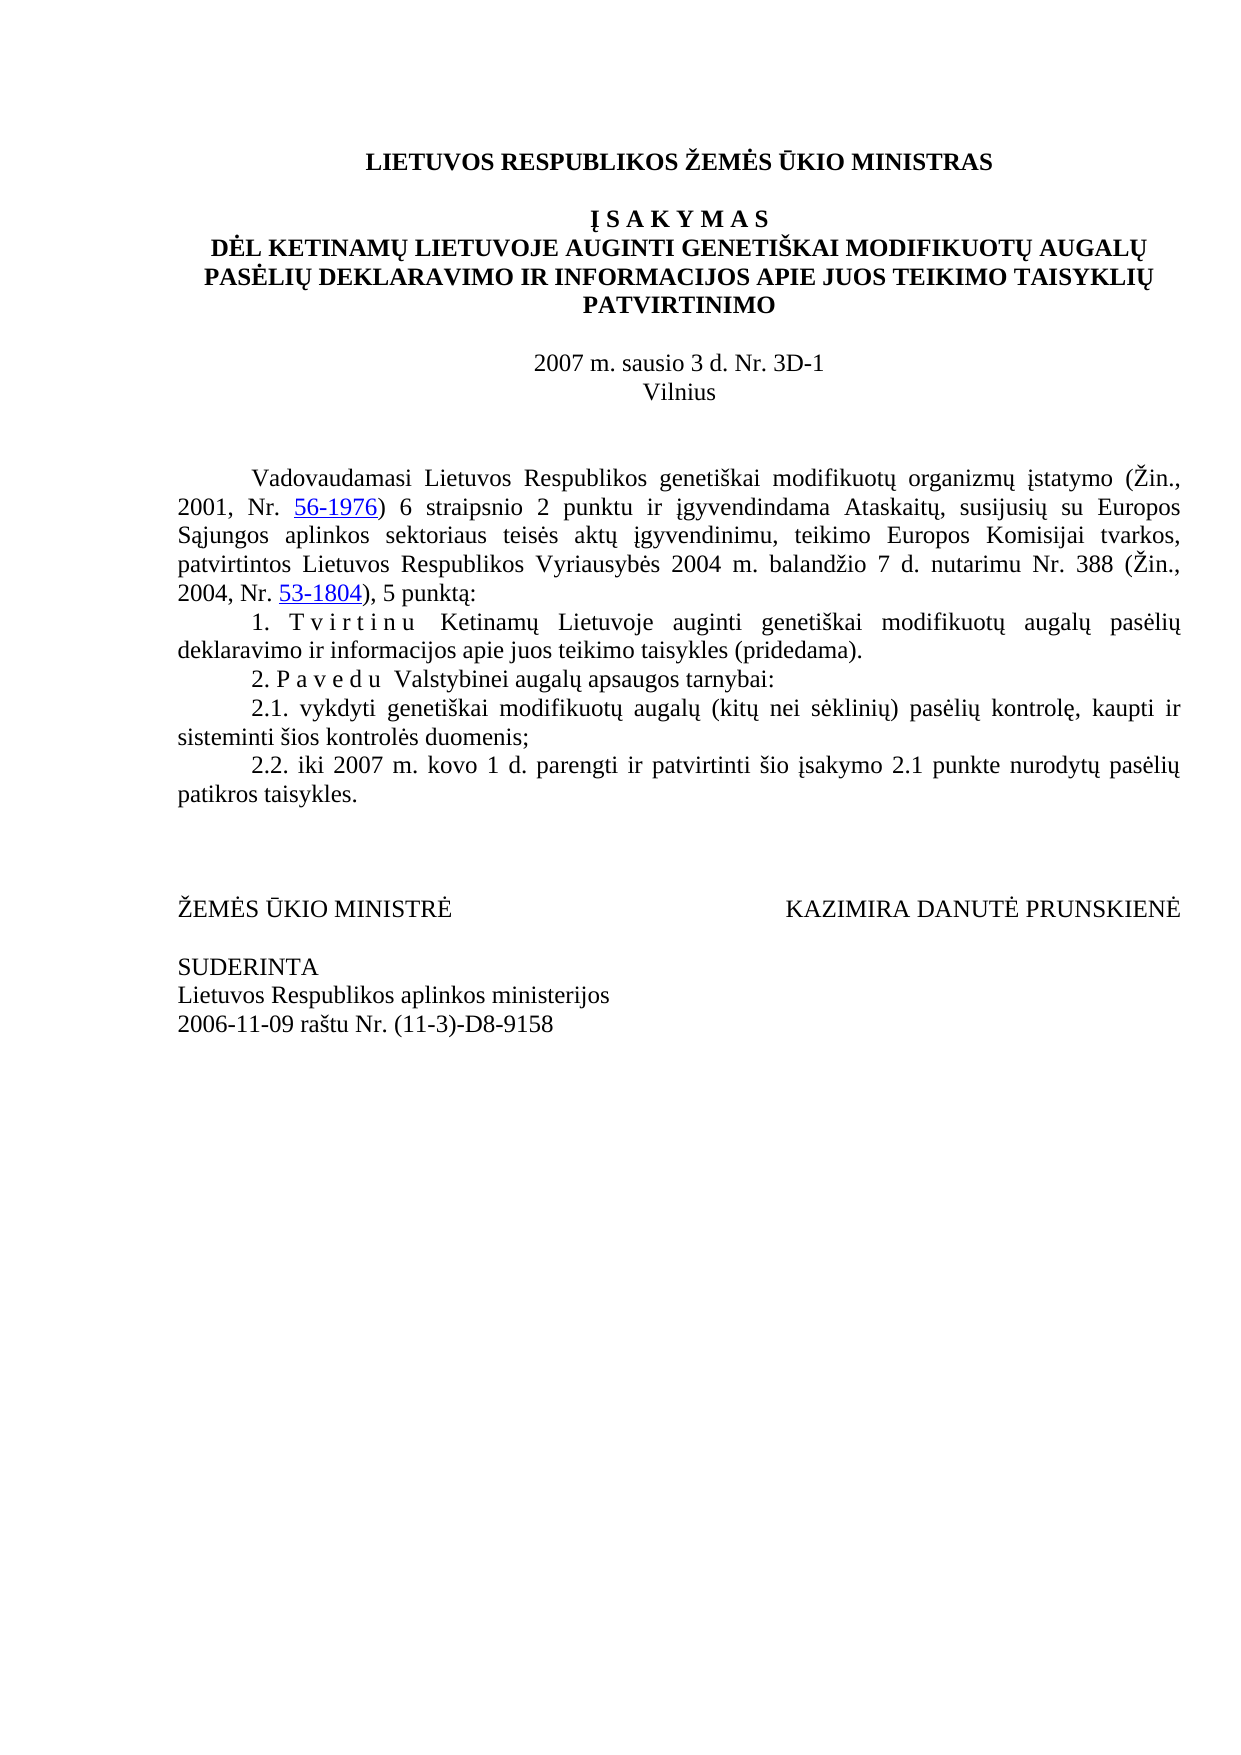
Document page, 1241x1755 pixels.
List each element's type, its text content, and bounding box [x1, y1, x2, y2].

text 2.1. vykdyti genetiškai modifikuotų augalų (kitų nei sėklinių) pasėlių kontrolę, kaupti ir sisteminti šios kontrolės duomenis; [177, 693, 1181, 751]
text 2. Pavedu Valstybinei augalų apsaugos tarnybai: [177, 664, 1181, 693]
text 2006-11-09 raštu Nr. (11-3)-D8-9158 [177, 1009, 1181, 1038]
text 1. Tvirtinu Ketinamų Lietuvoje auginti genetiškai modifikuotų augalų pasėlių deklaravimo ir informacijos apie juos teikimo taisykles (pridedama). [177, 607, 1181, 664]
text 2.2. iki 2007 m. kovo 1 d. parengti ir patvirtinti šio įsakymo 2.1 punkte nurodytų pasėlių patikros taisykles. [177, 751, 1181, 808]
text Vilnius [177, 377, 1181, 406]
text DĖL KETINAMŲ LIETUVOJE AUGINTI GENETIŠKAI MODIFIKUOTŲ AUGALŲ PASĖLIŲ DEKLARAVIMO IR INFORMACIJOS APIE JUOS TEIKIMO TAISYKLIŲ PATVIRTINIMO [177, 233, 1181, 319]
text LIETUVOS RESPUBLIKOS ŽEMĖS ŪKIO MINISTRAS [177, 147, 1181, 176]
text ŽEMĖS ŪKIO MINISTRĖ KAZIMIRA DANUTĖ PRUNSKIENĖ [177, 894, 1181, 923]
text 2007 m. sausio 3 d. Nr. 3D-1 [177, 348, 1181, 377]
text Į S A K Y M A S [177, 204, 1181, 233]
text Lietuvos Respublikos aplinkos ministerijos [177, 981, 1181, 1009]
text Vadovaudamasi Lietuvos Respublikos genetiškai modifikuotų organizmų įstatymo (Žin., 2001, Nr. 56-1976) 6 straipsnio 2 punktu ir įgyvendindama Ataskaitų, susijusių su Europos Sąjungos aplinkos sektoriaus teisės aktų įgyvendinimu, teikimo Europos Komisijai tvarkos, patvirtintos Lietuvos Respublikos Vyriausybės 2004 m. balandžio 7 d. nutarimu Nr. 388 (Žin., 2004, Nr. 53-1804), 5 punktą: [177, 463, 1181, 607]
text SUDERINTA [177, 952, 1181, 981]
